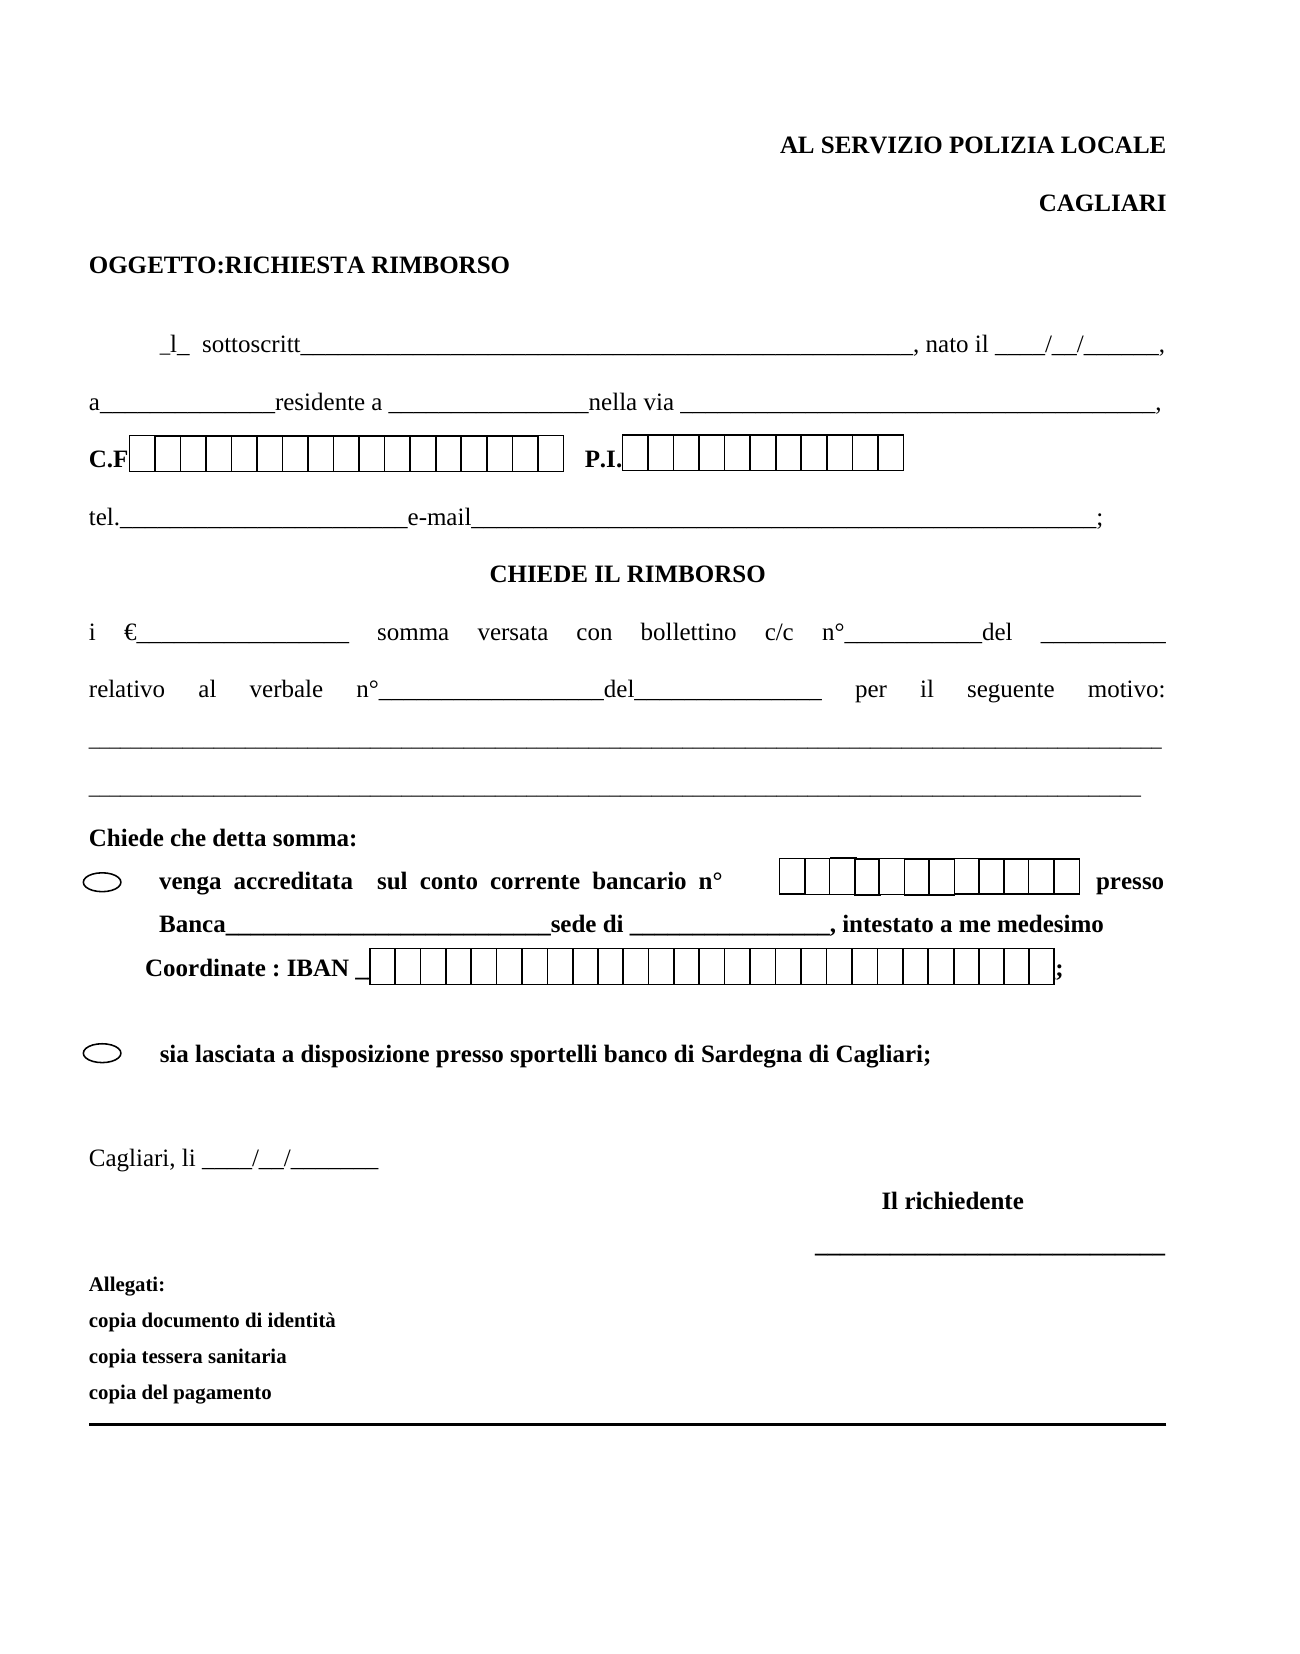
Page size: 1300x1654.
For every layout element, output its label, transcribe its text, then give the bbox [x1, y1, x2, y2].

text tel.­­­_______________________e-mail__________________________________________________; [89, 502, 1166, 530]
subtitle OGGETTO:RICHIESTA RIMBORSO [89, 250, 1166, 279]
text C.F. P.I. [89, 444, 1166, 473]
text - sia lasciata a disposizione presso sportelli banco di Sardegna di Cagliari; [89, 1039, 1166, 1080]
text _l_ sottoscritt_________________________________________________, nato il ____/__/______, [89, 329, 1166, 358]
text a______________residente a ________________nella via ______________________________________, [89, 387, 1166, 415]
text Allegati: [89, 1272, 1166, 1296]
text copia documento di identità [89, 1308, 1166, 1332]
text Coordinate : IBAN ________________________________________________________; [89, 953, 369, 981]
text Coordinate : IBAN ________________________________________________________; [1055, 953, 1166, 981]
text Il richiedente [89, 1186, 1166, 1215]
text ­ [89, 29, 1166, 58]
text AL SERVIZIO POLIZIA LOCALE [89, 130, 1166, 159]
text ____________________________ [89, 1229, 1166, 1258]
text Chiede che detta somma: [89, 823, 1166, 852]
text copia del pagamento [89, 1380, 1166, 1423]
text i €_________________ somma versata con bollettino c/c n°___________del __________ relativo al verbale n°__________________del_______________ per il seguente motivo: ____________________________________________________________________________________________________________________________________________________________________________________________________________ [89, 617, 1166, 799]
subtitle Cagliari, li ____/__/_______ [89, 1143, 1166, 1172]
text CHIEDE IL RIMBORSO [89, 559, 1166, 588]
text copia tessera sanitaria [89, 1344, 1166, 1368]
text - venga accreditata sul conto corrente bancario n° presso Banca__________________________sede di ________________, intestato a me medesimo [89, 866, 1166, 938]
subtitle CAGLIARI [89, 188, 1166, 216]
